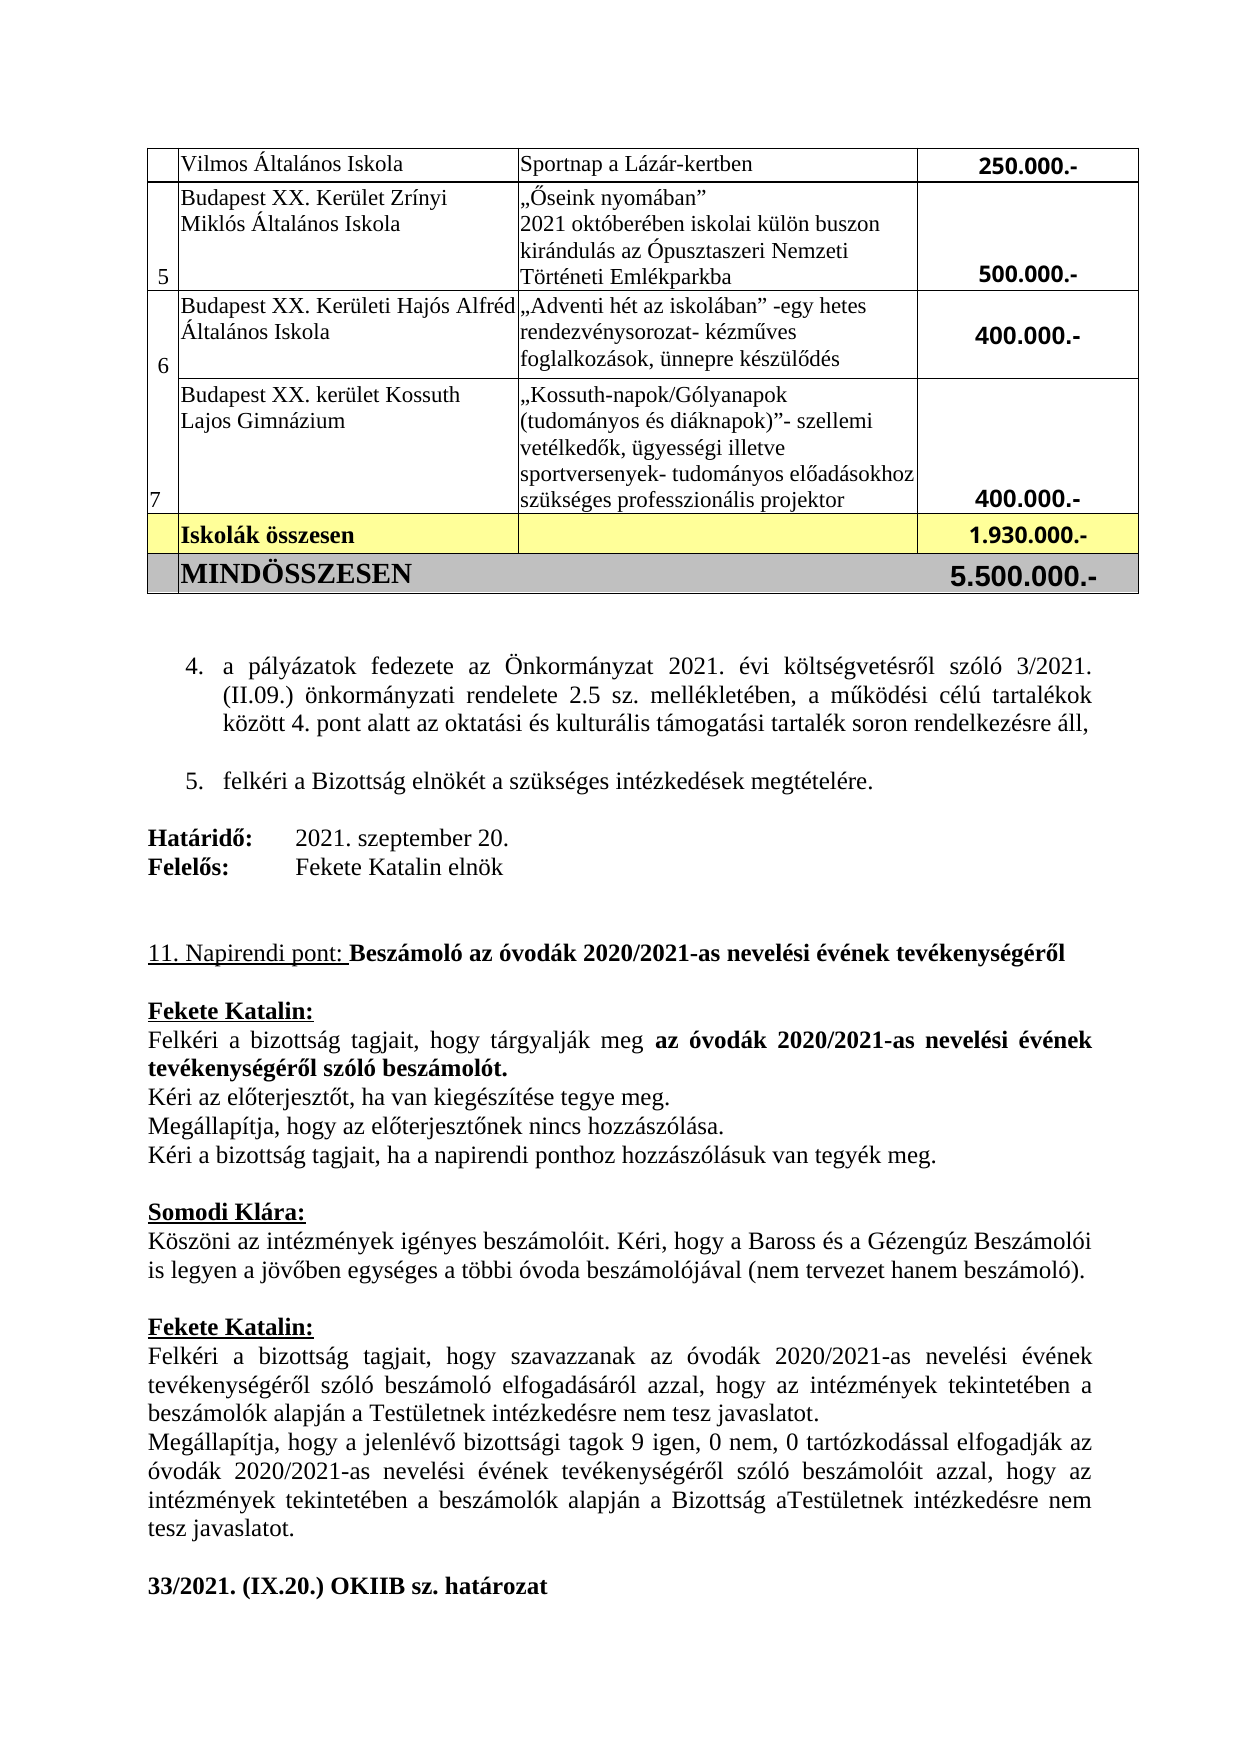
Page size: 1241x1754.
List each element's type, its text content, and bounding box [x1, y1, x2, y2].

table_cell Budapest XX. Kerület Zrínyi Miklós Általános Iskola [179, 183, 518, 289]
table_cell MINDÖSSZESEN [179, 554, 518, 592]
table_cell 1.930.000.- [918, 514, 1138, 553]
table_cell „Kossuth-napok/Gólyanapok (tudományos és diáknapok)”- szellemi vetélkedők, ügyességi illetve sportversenyek- tudományos előadásokhoz szükséges professzionális projektor [519, 379, 917, 513]
text Felkéri a bizottság tagjait, hogy szavazzanak az óvodák 2020/2021-as nevelési évének tevékenységéről szóló beszámoló elfogadásáról azzal, hogy az intézmények tekintetében a beszámolók alapján a Testületnek intézkedésre nem tesz javaslatot. [148, 1341, 1093, 1427]
list felkéri a Bizottság elnökét a szükséges intézkedések megtételére. [185, 766, 1093, 795]
text 33/2021. (IX.20.) OKIIB sz. határozat [148, 1571, 1093, 1600]
table_cell Vilmos Általános Iskola [179, 149, 518, 181]
table_cell 400.000.- [918, 291, 1138, 378]
table_cell [519, 514, 917, 553]
text Fekete Katalin: [148, 1312, 1093, 1341]
list a pályázatok fedezete az Önkormányzat 2021. évi költségvetésről szóló 3/2021. (II.09.) önkormányzati rendelete 2.5 sz. mellékletében, a működési célú tartalékok között 4. pont alatt az oktatási és kulturális támogatási tartalék soron rendelkezésre áll, [185, 651, 1093, 737]
table_cell Iskolák összesen [179, 514, 518, 553]
text Határidő: 2021. szeptember 20. [148, 823, 1093, 852]
text Somodi Klára: [148, 1197, 1093, 1226]
table_cell [518, 554, 917, 592]
table_cell Sportnap a Lázár-kertben [519, 149, 917, 181]
table_cell 7 [148, 378, 178, 513]
text Megállapítja, hogy a jelenlévő bizottsági tagok 9 igen, 0 nem, 0 tartózkodással elfogadják az óvodák 2020/2021-as nevelési évének tevékenységéről szóló beszámolóit azzal, hogy az intézmények tekintetében a beszámolók alapján a Bizottság aTestületnek intézkedésre nem tesz javaslatot. [148, 1427, 1093, 1542]
table_cell Budapest XX. Kerületi Hajós Alfréd Általános Iskola [179, 291, 518, 378]
table_cell [148, 554, 178, 592]
text Kéri az előterjesztőt, ha van kiegészítése tegye meg. [148, 1082, 1093, 1111]
text Megállapítja, hogy az előterjesztőnek nincs hozzászólása. [148, 1111, 1093, 1140]
table_cell 5 [148, 183, 178, 289]
table_cell „Adventi hét az iskolában” -egy hetes rendezvénysorozat- kézműves foglalkozások, ünnepre készülődés [519, 291, 917, 378]
table_cell [148, 514, 178, 553]
table_cell 6 [148, 291, 178, 378]
table_cell Budapest XX. kerület Kossuth Lajos Gimnázium [179, 379, 518, 513]
table_cell 400.000.- [918, 379, 1138, 513]
text Felelős: Fekete Katalin elnök [148, 852, 1093, 881]
table_cell 500.000.- [918, 183, 1138, 289]
table_cell [148, 149, 178, 181]
table_cell „Őseink nyomában” 2021 októberében iskolai külön buszon kirándulás az Ópusztaszeri Nemzeti Történeti Emlékparkba [519, 183, 917, 289]
text Kéri a bizottság tagjait, ha a napirendi ponthoz hozzászólásuk van tegyék meg. [148, 1140, 1093, 1168]
table_cell 250.000.- [918, 149, 1138, 181]
text 11. Napirendi pont: Beszámoló az óvodák 2020/2021-as nevelési évének tevékenységéről [148, 938, 1093, 967]
text Felkéri a bizottság tagjait, hogy tárgyalják meg az óvodák 2020/2021-as nevelési évének tevékenységéről szóló beszámolót. [148, 1025, 1093, 1082]
text Köszöni az intézmények igényes beszámolóit. Kéri, hogy a Baross és a Gézengúz Beszámolói is legyen a jövőben egységes a többi óvoda beszámolójával (nem tervezet hanem beszámoló). [148, 1226, 1093, 1283]
text Fekete Katalin: [148, 996, 1093, 1025]
table_cell 5.500.000.- [917, 554, 1138, 592]
